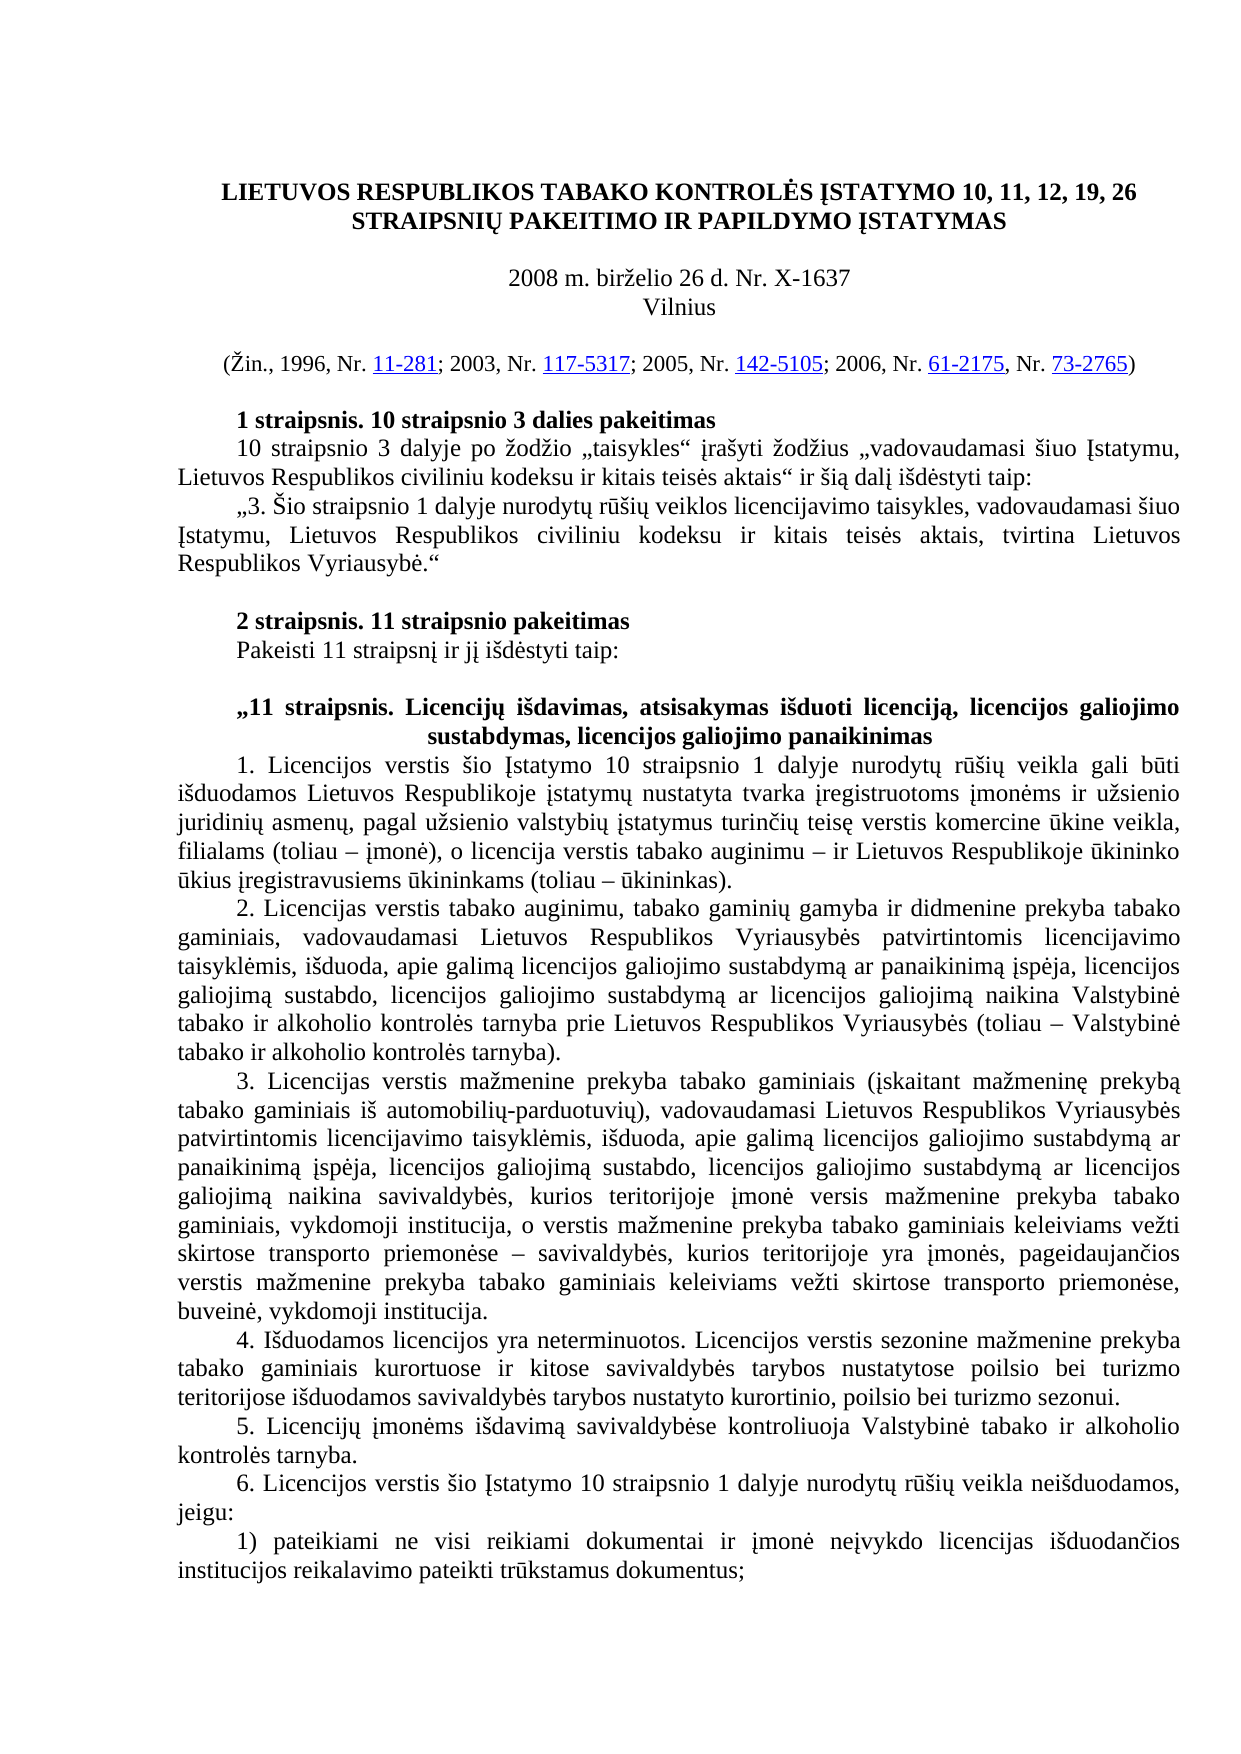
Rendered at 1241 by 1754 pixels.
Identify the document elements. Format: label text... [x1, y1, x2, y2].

text 2. Licencijas verstis tabako auginimu, tabako gaminių gamyba ir didmenine prekyba tabako gaminiais, vadovaudamasi Lietuvos Respublikos Vyriausybės patvirtintomis licencijavimo taisyklėmis, išduoda, apie galimą licencijos galiojimo sustabdymą ar panaikinimą įspėja, licencijos galiojimą sustabdo, licencijos galiojimo sustabdymą ar licencijos galiojimą naikina Valstybinė tabako ir alkoholio kontrolės tarnyba prie Lietuvos Respublikos Vyriausybės (toliau – Valstybinė tabako ir alkoholio kontrolės tarnyba). [177, 893, 1181, 1066]
text LIETUVOS RESPUBLIKOS TABAKO KONTROLĖS ĮSTATYMO 10, 11, 12, 19, 26 STRAIPSNIŲ PAKEITIMO IR PAPILDYMO ĮSTATYMAS [177, 177, 1181, 235]
text 10 straipsnio 3 dalyje po žodžio „taisykles“ įrašyti žodžius „vadovaudamasi šiuo Įstatymu, Lietuvos Respublikos civiliniu kodeksu ir kitais teisės aktais“ ir šią dalį išdėstyti taip: [177, 433, 1181, 491]
text 1 straipsnis. 10 straipsnio 3 dalies pakeitimas [177, 405, 1181, 433]
text 2008 m. birželio 26 d. Nr. X-1637 [177, 263, 1181, 292]
text 1. Licencijos verstis šio Įstatymo 10 straipsnio 1 dalyje nurodytų rūšių veikla gali būti išduodamos Lietuvos Respublikoje įstatymų nustatyta tvarka įregistruotoms įmonėms ir užsienio juridinių asmenų, pagal užsienio valstybių įstatymus turinčių teisę verstis komercine ūkine veikla, filialams (toliau – įmonė), o licencija verstis tabako auginimu – ir Lietuvos Respublikoje ūkininko ūkius įregistravusiems ūkininkams (toliau – ūkininkas). [177, 750, 1181, 893]
text 4. Išduodamos licencijos yra neterminuotos. Licencijos verstis sezonine mažmenine prekyba tabako gaminiais kurortuose ir kitose savivaldybės tarybos nustatytose poilsio bei turizmo teritorijose išduodamos savivaldybės tarybos nustatyto kurortinio, poilsio bei turizmo sezonui. [177, 1325, 1181, 1411]
text Pakeisti 11 straipsnį ir jį išdėstyti taip: [177, 635, 1181, 663]
text 1) pateikiami ne visi reikiami dokumentai ir įmonė neįvykdo licencijas išduodančios institucijos reikalavimo pateikti trūkstamus dokumentus; [177, 1526, 1181, 1583]
text „11 straipsnis. Licencijų išdavimas, atsisakymas išduoti licenciją, licencijos galiojimo sustabdymas, licencijos galiojimo panaikinimas [236, 692, 1181, 750]
text „3. Šio straipsnio 1 dalyje nurodytų rūšių veiklos licencijavimo taisykles, vadovaudamasi šiuo Įstatymu, Lietuvos Respublikos civiliniu kodeksu ir kitais teisės aktais, tvirtina Lietuvos Respublikos Vyriausybė.“ [177, 491, 1181, 577]
text 6. Licencijos verstis šio Įstatymo 10 straipsnio 1 dalyje nurodytų rūšių veikla neišduodamos, jeigu: [177, 1468, 1181, 1526]
text (Žin., 1996, Nr. 11-281; 2003, Nr. 117-5317; 2005, Nr. 142-5105; 2006, Nr. 61-2175, Nr. 73-2765) [177, 350, 1181, 376]
text 3. Licencijas verstis mažmenine prekyba tabako gaminiais (įskaitant mažmeninę prekybą tabako gaminiais iš automobilių-parduotuvių), vadovaudamasi Lietuvos Respublikos Vyriausybės patvirtintomis licencijavimo taisyklėmis, išduoda, apie galimą licencijos galiojimo sustabdymą ar panaikinimą įspėja, licencijos galiojimą sustabdo, licencijos galiojimo sustabdymą ar licencijos galiojimą naikina savivaldybės, kurios teritorijoje įmonė versis mažmenine prekyba tabako gaminiais, vykdomoji institucija, o verstis mažmenine prekyba tabako gaminiais keleiviams vežti skirtose transporto priemonėse – savivaldybės, kurios teritorijoje yra įmonės, pageidaujančios verstis mažmenine prekyba tabako gaminiais keleiviams vežti skirtose transporto priemonėse, buveinė, vykdomoji institucija. [177, 1066, 1181, 1325]
text 2 straipsnis. 11 straipsnio pakeitimas [177, 606, 1181, 635]
text Vilnius [177, 292, 1181, 321]
text 5. Licencijų įmonėms išdavimą savivaldybėse kontroliuoja Valstybinė tabako ir alkoholio kontrolės tarnyba. [177, 1411, 1181, 1468]
